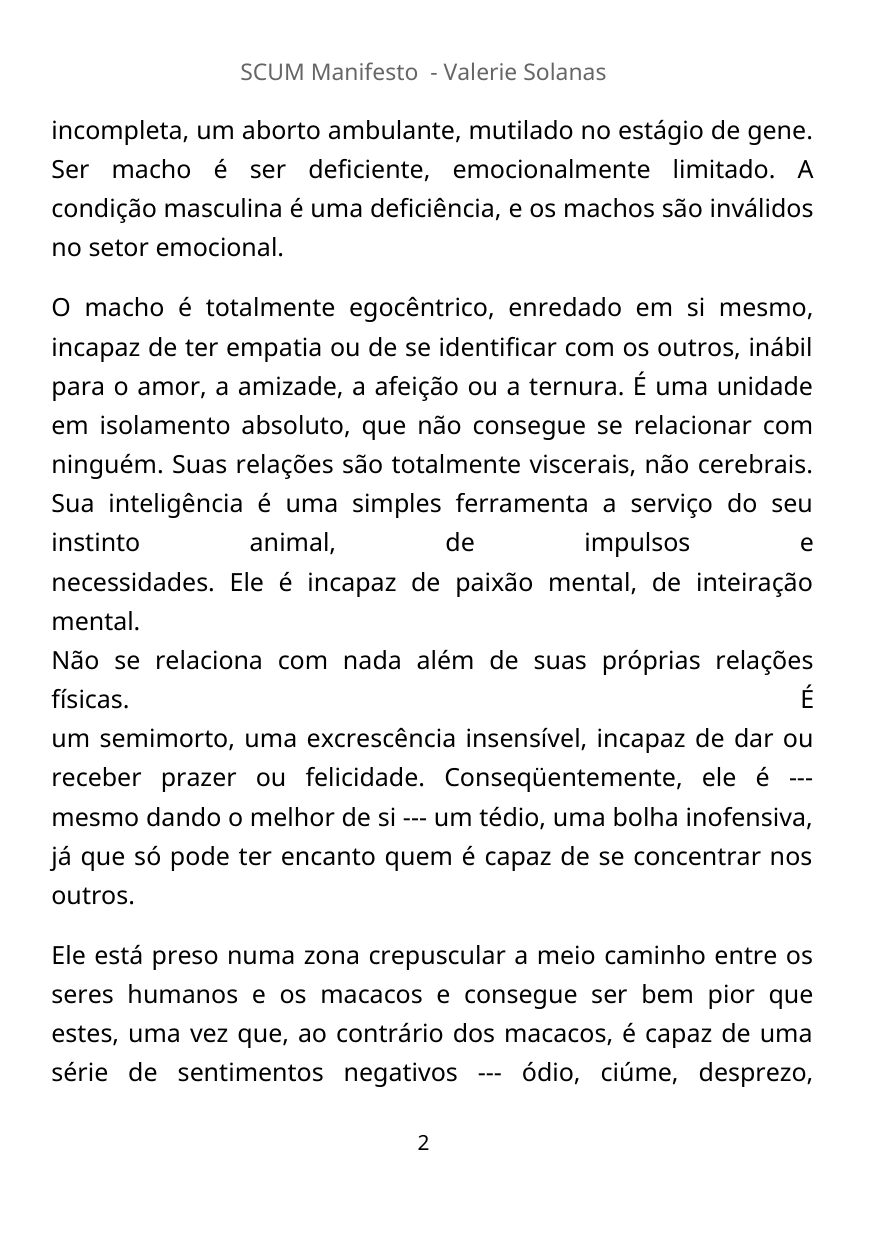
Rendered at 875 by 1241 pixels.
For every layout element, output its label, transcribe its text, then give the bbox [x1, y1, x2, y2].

text O macho é totalmente egocêntrico, enredado em si mesmo, incapaz de ter empatia ou de se identificar com os outros, inábil para o amor, a amizade, a afeição ou a ternura. É uma unidade em isolamento absoluto, que não consegue se relacionar com ninguém. Suas relações são totalmente viscerais, não cerebrais. Sua inteligência é uma simples ferramenta a serviço do seu instinto animal, de impulsos e necessidades. Ele é incapaz de paixão mental, de inteiração mental. Não se relaciona com nada além de suas próprias relações físicas. É um semimorto, uma excrescência insensível, incapaz de dar ou receber prazer ou felicidade. Conseqüentemente, ele é --- mesmo dando o melhor de si --- um tédio, uma bolha inofensiva, já que só pode ter encanto quem é capaz de se concentrar nos outros. [51, 290, 814, 912]
text incompleta, um aborto ambulante, mutilado no estágio de gene. Ser macho é ser deficiente, emocionalmente limitado. A condição masculina é uma deficiência, e os machos são inválidos no setor emocional. [51, 112, 814, 264]
text Ele está preso numa zona crepuscular a meio caminho entre os seres humanos e os macacos e consegue ser bem pior que estes, uma vez que, ao contrário dos macacos, é capaz de uma série de sentimentos negativos --- ódio, ciúme, desprezo, [51, 937, 814, 1089]
